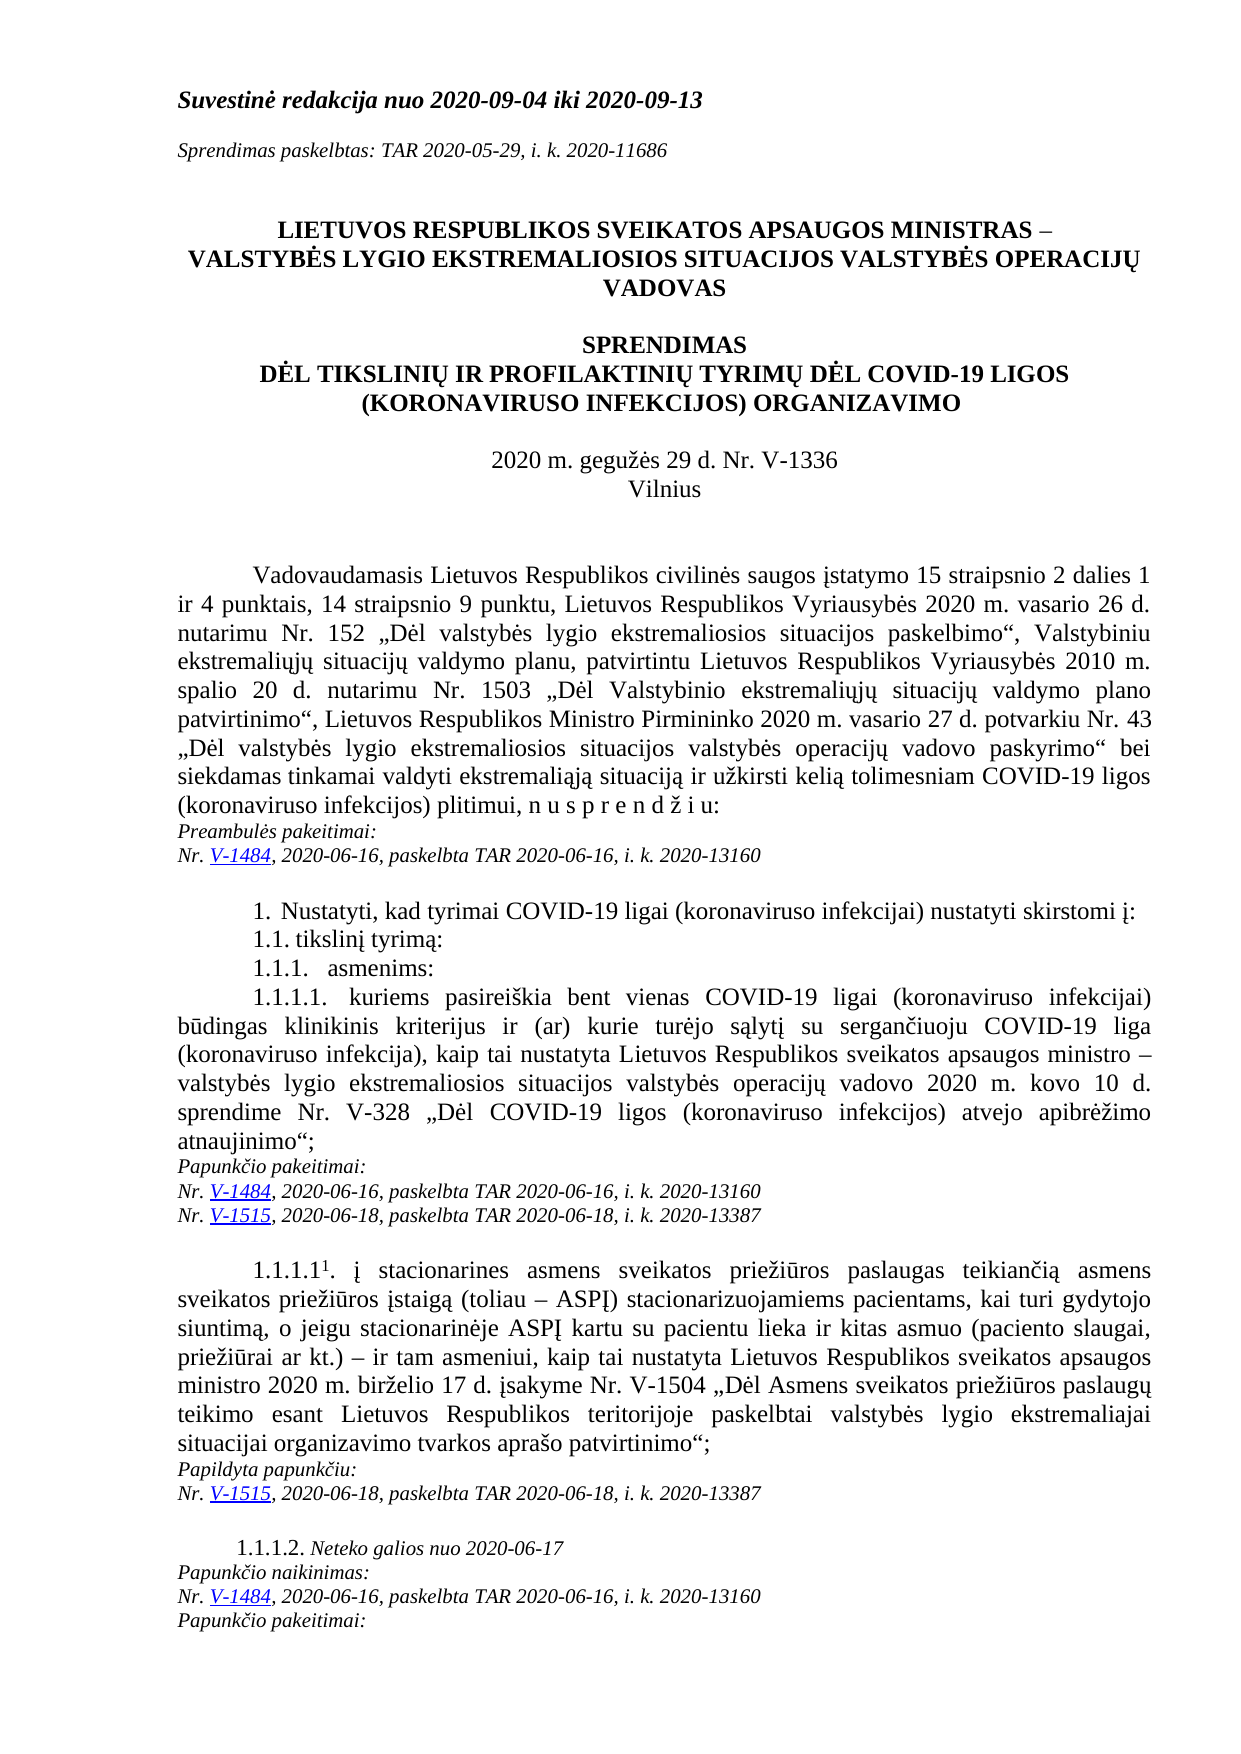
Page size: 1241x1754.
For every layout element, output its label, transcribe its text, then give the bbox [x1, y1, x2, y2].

text Vilnius [177, 474, 1152, 503]
text 1.1.1.11. į stacionarines asmens sveikatos priežiūros paslaugas teikiančią asmens sveikatos priežiūros įstaigą (toliau – ASPĮ) stacionarizuojamiems pacientams, kai turi gydytojo siuntimą, o jeigu stacionarinėje ASPĮ kartu su pacientu lieka ir kitas asmuo (paciento slaugai, priežiūrai ar kt.) – ir tam asmeniui, kaip tai nustatyta Lietuvos Respublikos sveikatos apsaugos ministro 2020 m. birželio 17 d. įsakyme Nr. V-1504 „Dėl Asmens sveikatos priežiūros paslaugų teikimo esant Lietuvos Respublikos teritorijoje paskelbtai valstybės lygio ekstremaliajai situacijai organizavimo tvarkos aprašo patvirtinimo“; [177, 1255, 1152, 1457]
text 1. Nustatyti, kad tyrimai COVID-19 ligai (koronaviruso infekcijai) nustatyti skirstomi į: [177, 896, 1152, 924]
text Vadovaudamasis Lietuvos Respublikos civilinės saugos įstatymo 15 straipsnio 2 dalies 1 ir 4 punktais, 14 straipsnio 9 punktu, Lietuvos Respublikos Vyriausybės 2020 m. vasario 26 d. nutarimu Nr. 152 „Dėl valstybės lygio ekstremaliosios situacijos paskelbimo“, Valstybiniu ekstremaliųjų situacijų valdymo planu, patvirtintu Lietuvos Respublikos Vyriausybės 2010 m. spalio 20 d. nutarimu Nr. 1503 „Dėl Valstybinio ekstremaliųjų situacijų valdymo plano patvirtinimo“, Lietuvos Respublikos Ministro Pirmininko 2020 m. vasario 27 d. potvarkiu Nr. 43 „Dėl valstybės lygio ekstremaliosios situacijos valstybės operacijų vadovo paskyrimo“ bei siekdamas tinkamai valdyti ekstremaliąją situaciją ir užkirsti kelią tolimesniam COVID-19 ligos (koronaviruso infekcijos) plitimui, n u s p r e n d ž i u: [177, 560, 1152, 819]
text Papildyta papunkčiu: [177, 1457, 1152, 1481]
text Papunkčio pakeitimai: [177, 1154, 1152, 1178]
text Nr. V-1484, 2020-06-16, paskelbta TAR 2020-06-16, i. k. 2020-13160 [177, 1584, 1152, 1608]
text 1.1.1. asmenims: [177, 953, 1152, 982]
text Nr. V-1515, 2020-06-18, paskelbta TAR 2020-06-18, i. k. 2020-13387 [177, 1481, 1152, 1505]
text Preambulės pakeitimai: [177, 819, 1152, 843]
text Suvestinė redakcija nuo 2020-09-04 iki 2020-09-13 [177, 85, 1152, 114]
text 2020 m. gegužės 29 d. Nr. V-1336 [177, 445, 1152, 474]
text 1.1.1.1. kuriems pasireiškia bent vienas COVID-19 ligai (koronaviruso infekcijai) būdingas klinikinis kriterijus ir (ar) kurie turėjo sąlytį su sergančiuoju COVID-19 liga (koronaviruso infekcija), kaip tai nustatyta Lietuvos Respublikos sveikatos apsaugos ministro – valstybės lygio ekstremaliosios situacijos valstybės operacijų vadovo 2020 m. kovo 10 d. sprendime Nr. V-328 „Dėl COVID-19 ligos (koronaviruso infekcijos) atvejo apibrėžimo atnaujinimo“; [177, 982, 1152, 1154]
text Nr. V-1515, 2020-06-18, paskelbta TAR 2020-06-18, i. k. 2020-13387 [177, 1203, 1152, 1227]
text 1.1. tikslinį tyrimą: [177, 924, 1152, 953]
text VALSTYBĖS LYGIO EKSTREMALIOSIOS SITUACIJOS VALSTYBĖS OPERACIJŲ VADOVAS [177, 244, 1152, 301]
text SPRENDIMAS [177, 330, 1152, 359]
text Sprendimas paskelbtas: TAR 2020-05-29, i. k. 2020-11686 [177, 138, 1152, 162]
text LIETUVOS RESPUBLIKOS SVEIKATOS APSAUGOS MINISTRAS – [177, 215, 1152, 244]
text 1.1.1.2. Neteko galios nuo 2020-06-17 [177, 1533, 1152, 1560]
text Papunkčio pakeitimai: [177, 1608, 1152, 1632]
text DĖL TIKSLINIŲ IR PROFILAKTINIŲ TYRIMŲ DĖL COVID-19 LIGOS (KORONAVIRUSO INFEKCIJOS) ORGANIZAVIMO [177, 359, 1152, 416]
text Nr. V-1484, 2020-06-16, paskelbta TAR 2020-06-16, i. k. 2020-13160 [177, 1178, 1152, 1203]
text Papunkčio naikinimas: [177, 1560, 1152, 1584]
text Nr. V-1484, 2020-06-16, paskelbta TAR 2020-06-16, i. k. 2020-13160 [177, 843, 1152, 867]
